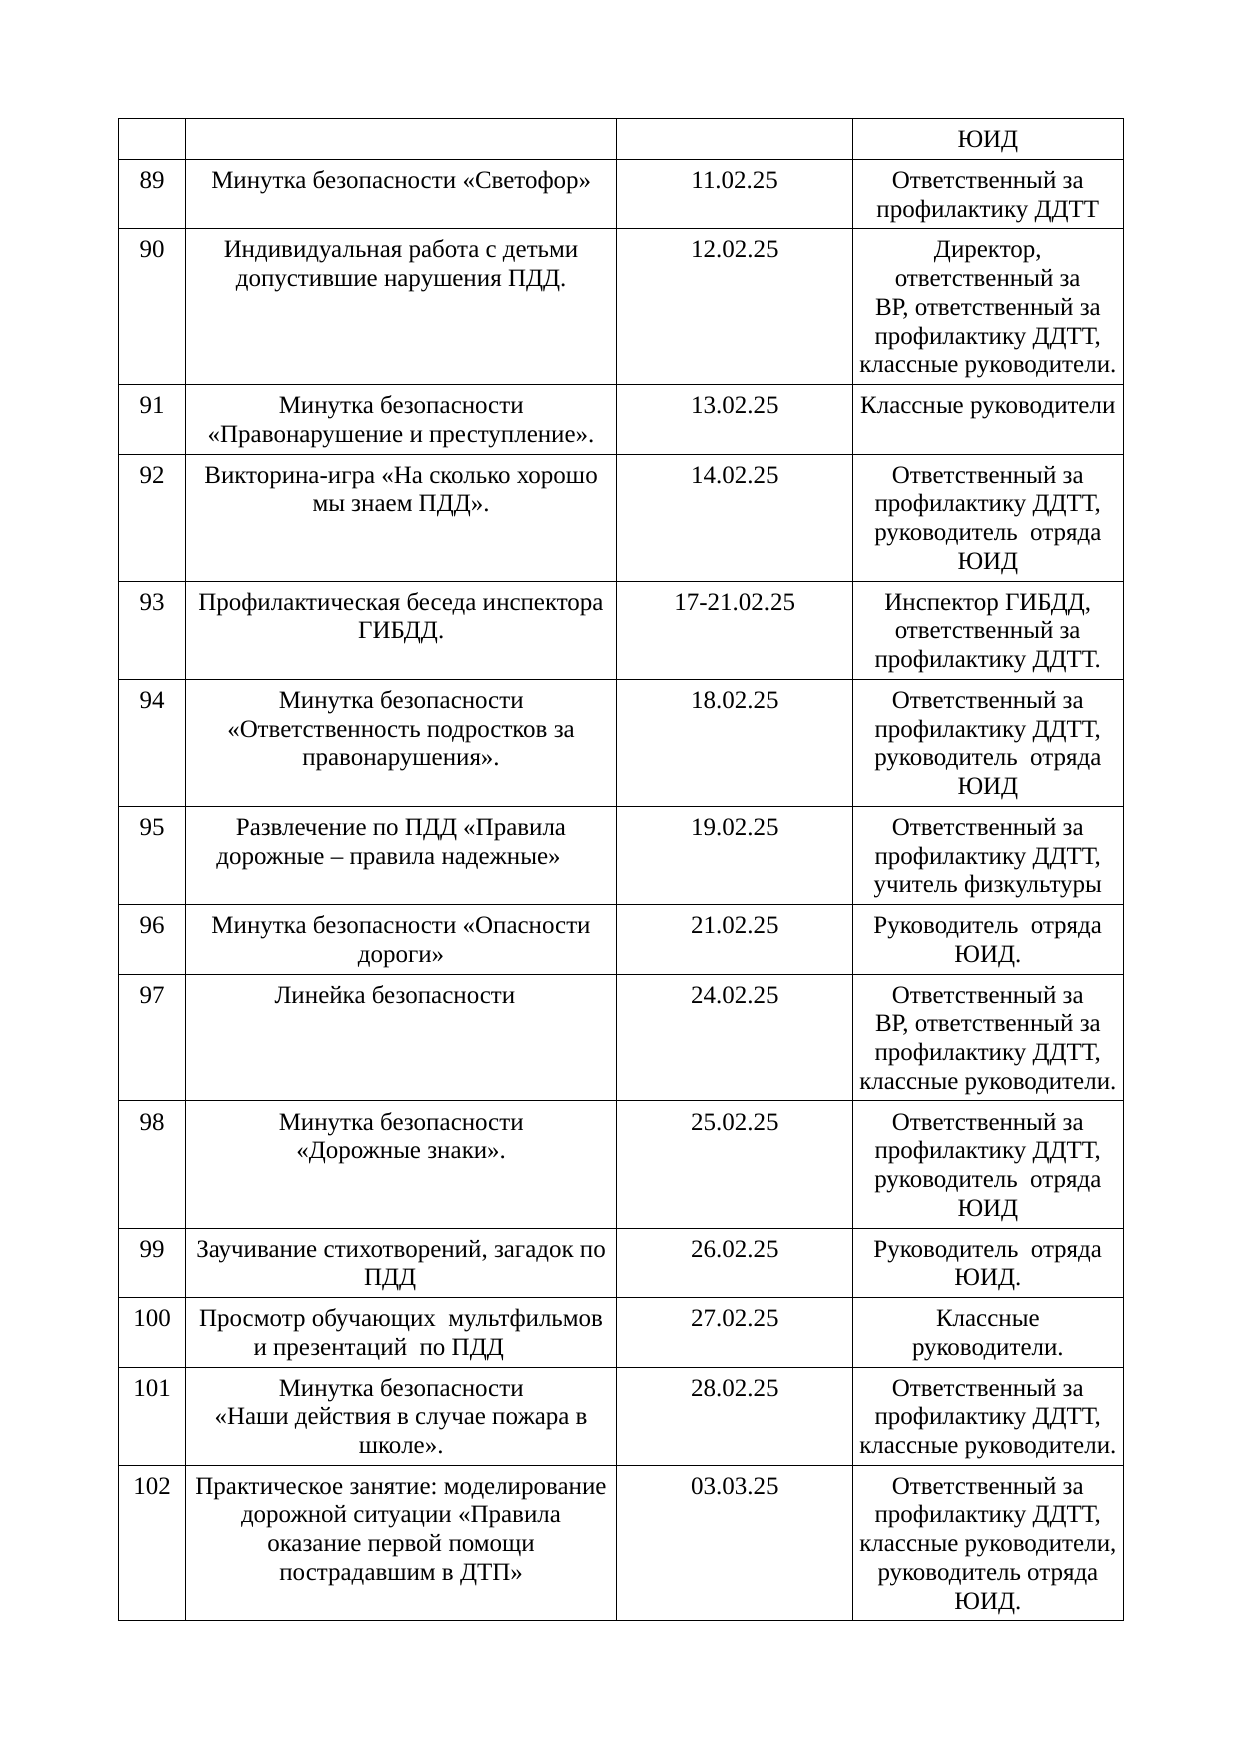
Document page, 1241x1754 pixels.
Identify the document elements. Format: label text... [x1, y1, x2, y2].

table_cell Ответственный за профилактику ДДТТ, классные руководители, руководитель отряда ЮИД. [853, 1466, 1123, 1620]
table_cell Классные руководители. [853, 1298, 1123, 1366]
table_cell Ответственный за профилактику ДДТТ, руководитель отряда ЮИД [853, 455, 1123, 581]
table_cell 18.02.25 [617, 680, 852, 806]
table_cell 102 [119, 1466, 185, 1620]
table_cell Линейка безопасности [186, 975, 616, 1100]
table_cell Ответственный за профилактику ДДТТ, классные руководители. [853, 1368, 1123, 1464]
table_cell 19.02.25 [617, 807, 852, 904]
table_cell Практическое занятие: моделирование дорожной ситуации «Правила оказание первой помощи пострадавшим в ДТП» [186, 1466, 616, 1620]
table_cell Минутка безопасности «Светофор» [186, 160, 616, 228]
table_cell 26.02.25 [617, 1229, 852, 1297]
table_cell Минутка безопасности «Опасности дороги» [186, 905, 616, 973]
table_cell 11.02.25 [617, 160, 852, 228]
table_cell Руководитель отряда ЮИД. [853, 1229, 1123, 1297]
table_cell 101 [119, 1368, 185, 1464]
table_cell Инспектор ГИБДД, ответственный за профилактику ДДТТ. [853, 582, 1123, 679]
table_cell 17-21.02.25 [617, 582, 852, 679]
table_cell 93 [119, 582, 185, 679]
table_cell 96 [119, 905, 185, 973]
table_cell 99 [119, 1229, 185, 1297]
table_cell 94 [119, 680, 185, 806]
table_cell 100 [119, 1298, 185, 1366]
table_cell Ответственный за профилактику ДДТТ, руководитель отряда ЮИД [853, 1101, 1123, 1227]
table_cell 28.02.25 [617, 1368, 852, 1464]
table_cell Классные руководители [853, 385, 1123, 453]
table_cell Ответственный за профилактику ДДТТ, учитель физкультуры [853, 807, 1123, 904]
table_cell 24.02.25 [617, 975, 852, 1100]
table_cell Минутка безопасности «Наши действия в случае пожара в школе». [186, 1368, 616, 1464]
table_cell Минутка безопасности «Дорожные знаки». [186, 1101, 616, 1227]
table_cell 97 [119, 975, 185, 1100]
table_cell 13.02.25 [617, 385, 852, 453]
table_cell [119, 119, 185, 159]
table_cell Ответственный за профилактику ДДТТ, руководитель отряда ЮИД [853, 680, 1123, 806]
table_cell Индивидуальная работа с детьми допустившие нарушения ПДД. [186, 229, 616, 384]
table_cell 21.02.25 [617, 905, 852, 973]
table_cell Развлечение по ПДД «Правила дорожные – правила надежные» [186, 807, 616, 904]
table_cell Профилактическая беседа инспектора ГИБДД. [186, 582, 616, 679]
table_cell 92 [119, 455, 185, 581]
table_cell Директор, ответственный за ВР, ответственный за профилактику ДДТТ, классные руководители. [853, 229, 1123, 384]
table_cell Минутка безопасности «Правонарушение и преступление». [186, 385, 616, 453]
table_cell Руководитель отряда ЮИД. [853, 905, 1123, 973]
table_cell 91 [119, 385, 185, 453]
table_cell 98 [119, 1101, 185, 1227]
table_cell 25.02.25 [617, 1101, 852, 1227]
table_cell 14.02.25 [617, 455, 852, 581]
table_cell Заучивание стихотворений, загадок по ПДД [186, 1229, 616, 1297]
table_cell 03.03.25 [617, 1466, 852, 1620]
table_cell Просмотр обучающих мультфильмов и презентаций по ПДД [186, 1298, 616, 1366]
table_cell Ответственный за ВР, ответственный за профилактику ДДТТ, классные руководители. [853, 975, 1123, 1100]
table_cell Минутка безопасности «Ответственность подростков за правонарушения». [186, 680, 616, 806]
table_cell Викторина-игра «На сколько хорошо мы знаем ПДД». [186, 455, 616, 581]
table_cell 90 [119, 229, 185, 384]
table_cell 27.02.25 [617, 1298, 852, 1366]
table_cell 12.02.25 [617, 229, 852, 384]
table_cell Ответственный за профилактику ДДТТ [853, 160, 1123, 228]
table_cell [617, 119, 852, 159]
table_cell ЮИД [853, 119, 1123, 159]
table_cell [186, 119, 616, 159]
table_cell 89 [119, 160, 185, 228]
table_cell 95 [119, 807, 185, 904]
